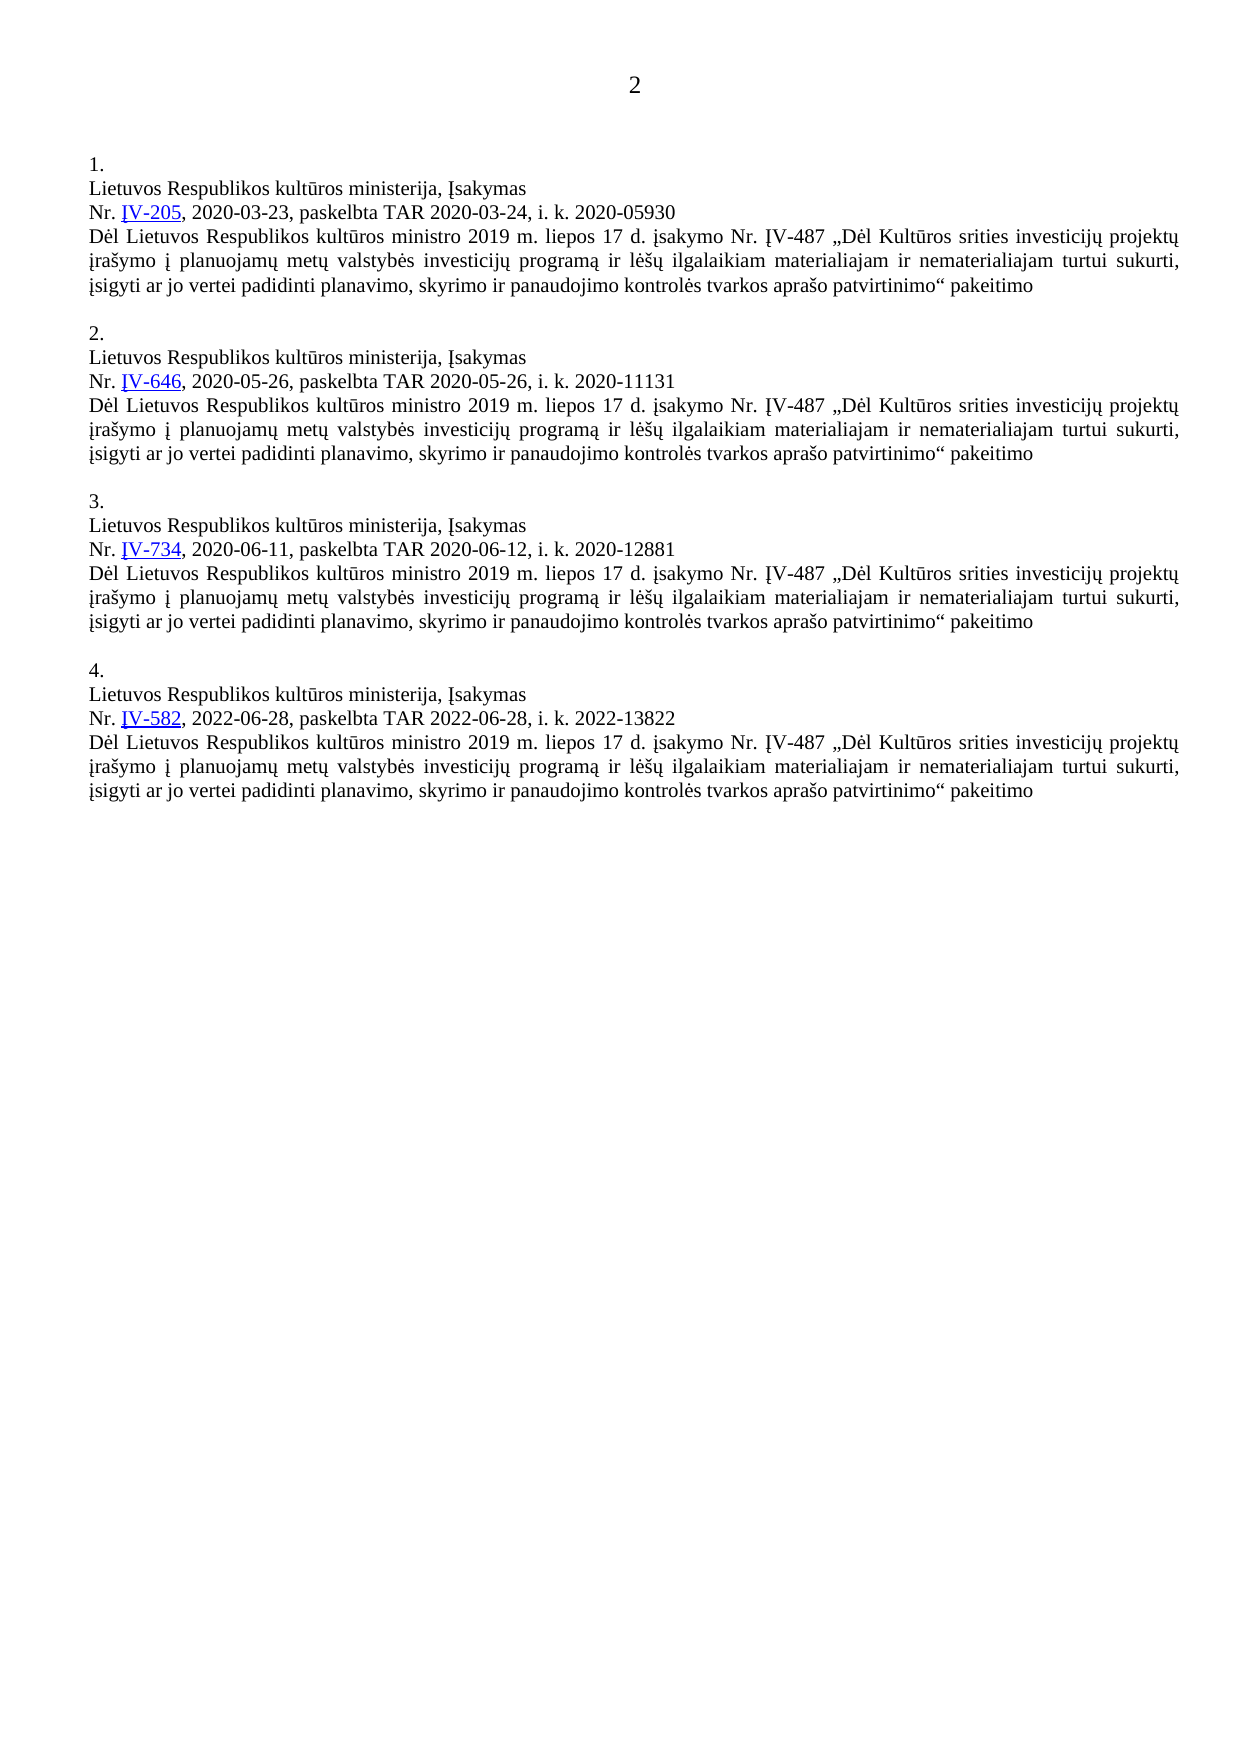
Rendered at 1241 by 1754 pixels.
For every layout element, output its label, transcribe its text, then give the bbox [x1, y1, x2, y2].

text Nr. ĮV-582, 2022-06-28, paskelbta TAR 2022-06-28, i. k. 2022-13822 [89, 706, 1181, 730]
text Nr. ĮV-205, 2020-03-23, paskelbta TAR 2020-03-24, i. k. 2020-05930 [89, 200, 1181, 224]
text 1. [89, 152, 1181, 176]
text Dėl Lietuvos Respublikos kultūros ministro 2019 m. liepos 17 d. įsakymo Nr. ĮV-487 „Dėl Kultūros srities investicijų projektų įrašymo į planuojamų metų valstybės investicijų programą ir lėšų ilgalaikiam materialiajam ir nematerialiajam turtui sukurti, įsigyti ar jo vertei padidinti planavimo, skyrimo ir panaudojimo kontrolės tvarkos aprašo patvirtinimo“ pakeitimo [89, 224, 1181, 297]
text Dėl Lietuvos Respublikos kultūros ministro 2019 m. liepos 17 d. įsakymo Nr. ĮV-487 „Dėl Kultūros srities investicijų projektų įrašymo į planuojamų metų valstybės investicijų programą ir lėšų ilgalaikiam materialiajam ir nematerialiajam turtui sukurti, įsigyti ar jo vertei padidinti planavimo, skyrimo ir panaudojimo kontrolės tvarkos aprašo patvirtinimo“ pakeitimo [89, 393, 1181, 465]
text 4. [89, 657, 1181, 682]
text Dėl Lietuvos Respublikos kultūros ministro 2019 m. liepos 17 d. įsakymo Nr. ĮV-487 „Dėl Kultūros srities investicijų projektų įrašymo į planuojamų metų valstybės investicijų programą ir lėšų ilgalaikiam materialiajam ir nematerialiajam turtui sukurti, įsigyti ar jo vertei padidinti planavimo, skyrimo ir panaudojimo kontrolės tvarkos aprašo patvirtinimo“ pakeitimo [89, 561, 1181, 633]
text Lietuvos Respublikos kultūros ministerija, Įsakymas [89, 345, 1181, 369]
text Dėl Lietuvos Respublikos kultūros ministro 2019 m. liepos 17 d. įsakymo Nr. ĮV-487 „Dėl Kultūros srities investicijų projektų įrašymo į planuojamų metų valstybės investicijų programą ir lėšų ilgalaikiam materialiajam ir nematerialiajam turtui sukurti, įsigyti ar jo vertei padidinti planavimo, skyrimo ir panaudojimo kontrolės tvarkos aprašo patvirtinimo“ pakeitimo [89, 730, 1181, 802]
text 2. [89, 321, 1181, 345]
text Nr. ĮV-646, 2020-05-26, paskelbta TAR 2020-05-26, i. k. 2020-11131 [89, 369, 1181, 393]
text 3. [89, 489, 1181, 513]
text Lietuvos Respublikos kultūros ministerija, Įsakymas [89, 176, 1181, 200]
text Lietuvos Respublikos kultūros ministerija, Įsakymas [89, 513, 1181, 537]
text Nr. ĮV-734, 2020-06-11, paskelbta TAR 2020-06-12, i. k. 2020-12881 [89, 537, 1181, 561]
text Lietuvos Respublikos kultūros ministerija, Įsakymas [89, 682, 1181, 706]
